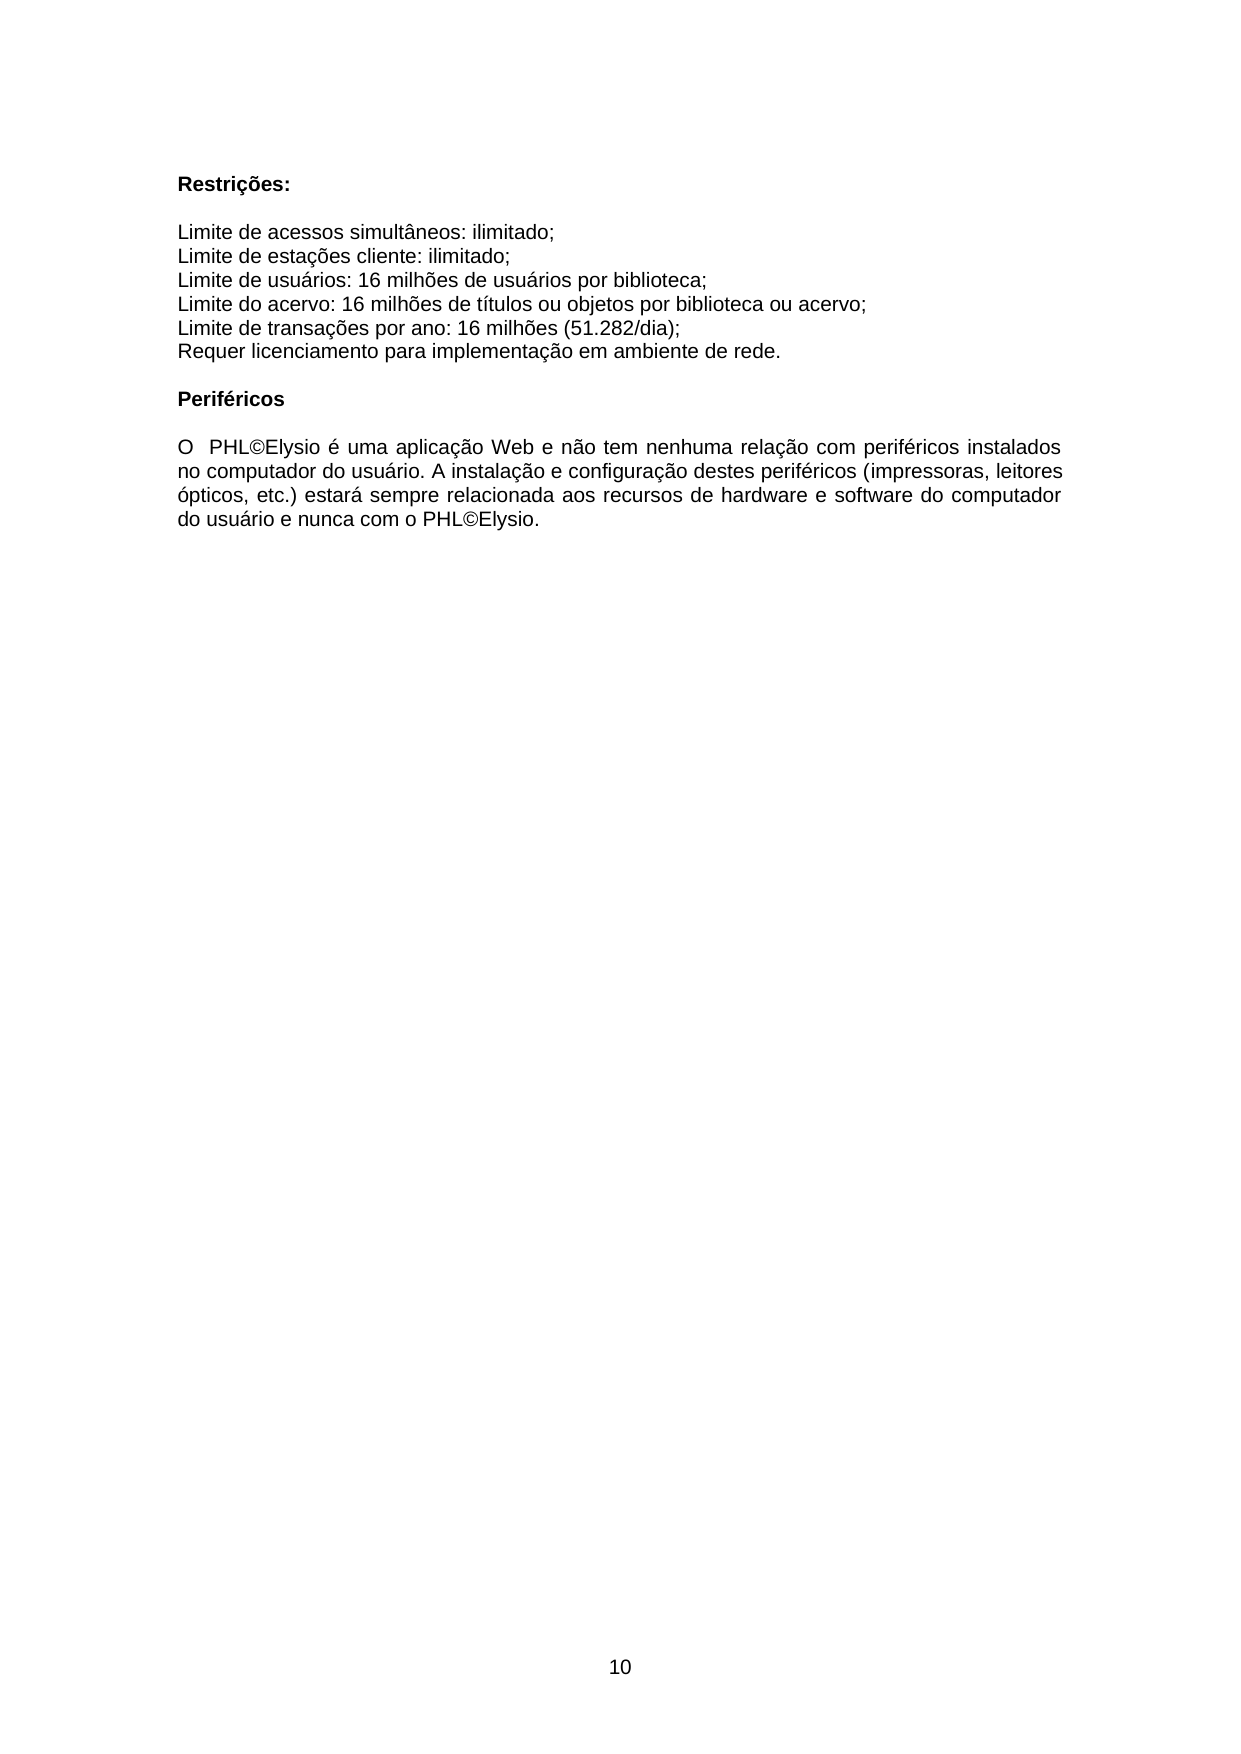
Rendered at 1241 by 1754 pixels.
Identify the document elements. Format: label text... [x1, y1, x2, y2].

text Limite de acessos simultâneos: ilimitado; [177, 219, 1063, 243]
text Limite de transações por ano: 16 milhões (51.282/dia); [177, 315, 1063, 339]
text Limite do acervo: 16 milhões de títulos ou objetos por biblioteca ou acervo; [177, 291, 1063, 315]
text Restrições: [177, 172, 1063, 196]
text O PHL©Elysio é uma aplicação Web e não tem nenhuma relação com periféricos instalados no computador do usuário. A instalação e configuração destes periféricos (impressoras, leitores ópticos, etc.) estará sempre relacionada aos recursos de hardware e software do computador do usuário e nunca com o PHL©Elysio. [177, 435, 1063, 531]
text Requer licenciamento para implementação em ambiente de rede. [177, 339, 1063, 363]
text Limite de estações cliente: ilimitado; [177, 243, 1063, 267]
text Limite de usuários: 16 milhões de usuários por biblioteca; [177, 267, 1063, 291]
text Periféricos [177, 387, 1063, 411]
